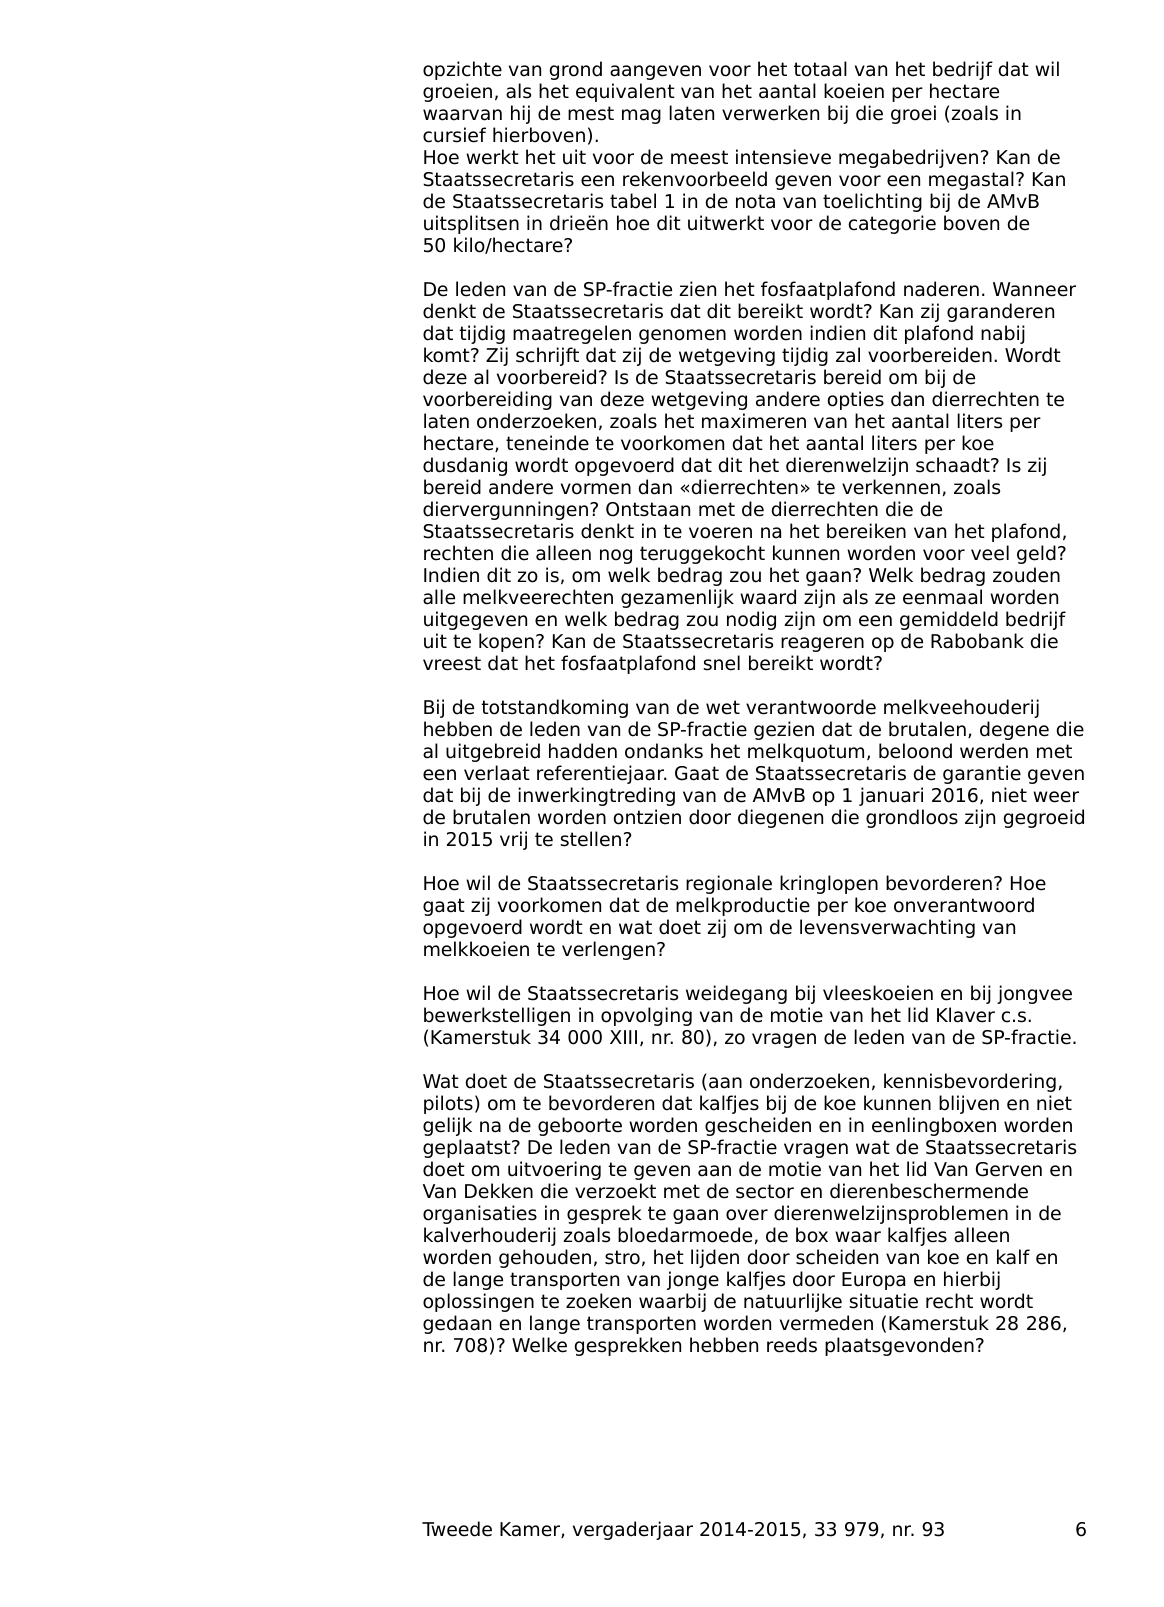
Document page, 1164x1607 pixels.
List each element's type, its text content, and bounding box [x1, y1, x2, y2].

text De leden van de SP-fractie zien het fosfaatplafond naderen. Wanneer denkt de Staatssecretaris dat dit bereikt wordt? Kan zij garanderen dat tijdig maatregelen genomen worden indien dit plafond nabij komt? Zij schrijft dat zij de wetgeving tijdig zal voorbereiden. Wordt deze al voorbereid? Is de Staatssecretaris bereid om bij de voorbereiding van deze wetgeving andere opties dan dierrechten te laten onderzoeken, zoals het maximeren van het aantal liters per hectare, teneinde te voorkomen dat het aantal liters per koe dusdanig wordt opgevoerd dat dit het dierenwelzijn schaadt? Is zij bereid andere vormen dan «dierrechten» te verkennen, zoals diervergunningen? Ontstaan met de dierrechten die de Staatssecretaris denkt in te voeren na het bereiken van het plafond, rechten die alleen nog teruggekocht kunnen worden voor veel geld? Indien dit zo is, om welk bedrag zou het gaan? Welk bedrag zouden alle melkveerechten gezamenlijk waard zijn als ze eenmaal worden uitgegeven en welk bedrag zou nodig zijn om een gemiddeld bedrijf uit te kopen? Kan de Staatssecretaris reageren op de Rabobank die vreest dat het fosfaatplafond snel bereikt wordt? [422, 279, 1087, 675]
text Hoe wil de Staatssecretaris weidegang bij vleeskoeien en bij jongvee bewerkstelligen in opvolging van de motie van het lid Klaver c.s. (Kamerstuk 34 000 XIII, nr. 80), zo vragen de leden van de SP-fractie. [422, 983, 1087, 1049]
text opzichte van grond aangeven voor het totaal van het bedrijf dat wil groeien, als het equivalent van het aantal koeien per hectare waarvan hij de mest mag laten verwerken bij die groei (zoals in cursief hierboven). [422, 59, 1087, 147]
text Bij de totstandkoming van de wet verantwoorde melkveehouderij hebben de leden van de SP-fractie gezien dat de brutalen, degene die al uitgebreid hadden ondanks het melkquotum, beloond werden met een verlaat referentiejaar. Gaat de Staatssecretaris de garantie geven dat bij de inwerkingtreding van de AMvB op 1 januari 2016, niet weer de brutalen worden ontzien door diegenen die grondloos zijn gegroeid in 2015 vrij te stellen? [422, 697, 1087, 851]
text Hoe werkt het uit voor de meest intensieve megabedrijven? Kan de Staatssecretaris een rekenvoorbeeld geven voor een megastal? Kan de Staatssecretaris tabel 1 in de nota van toelichting bij de AMvB uitsplitsen in drieën hoe dit uitwerkt voor de categorie boven de 50 kilo/hectare? [422, 147, 1087, 257]
text Wat doet de Staatssecretaris (aan onderzoeken, kennisbevordering, pilots) om te bevorderen dat kalfjes bij de koe kunnen blijven en niet gelijk na de geboorte worden gescheiden en in eenlingboxen worden geplaatst? De leden van de SP-fractie vragen wat de Staatssecretaris doet om uitvoering te geven aan de motie van het lid Van Gerven en Van Dekken die verzoekt met de sector en dierenbeschermende organisaties in gesprek te gaan over dierenwelzijnsproblemen in de kalverhouderij zoals bloedarmoede, de box waar kalfjes alleen worden gehouden, stro, het lijden door scheiden van koe en kalf en de lange transporten van jonge kalfjes door Europa en hierbij oplossingen te zoeken waarbij de natuurlijke situatie recht wordt gedaan en lange transporten worden vermeden (Kamerstuk 28 286, nr. 708)? Welke gesprekken hebben reeds plaatsgevonden? [422, 1071, 1087, 1357]
text Hoe wil de Staatssecretaris regionale kringlopen bevorderen? Hoe gaat zij voorkomen dat de melkproductie per koe onverantwoord opgevoerd wordt en wat doet zij om de levensverwachting van melkkoeien te verlengen? [422, 873, 1087, 961]
